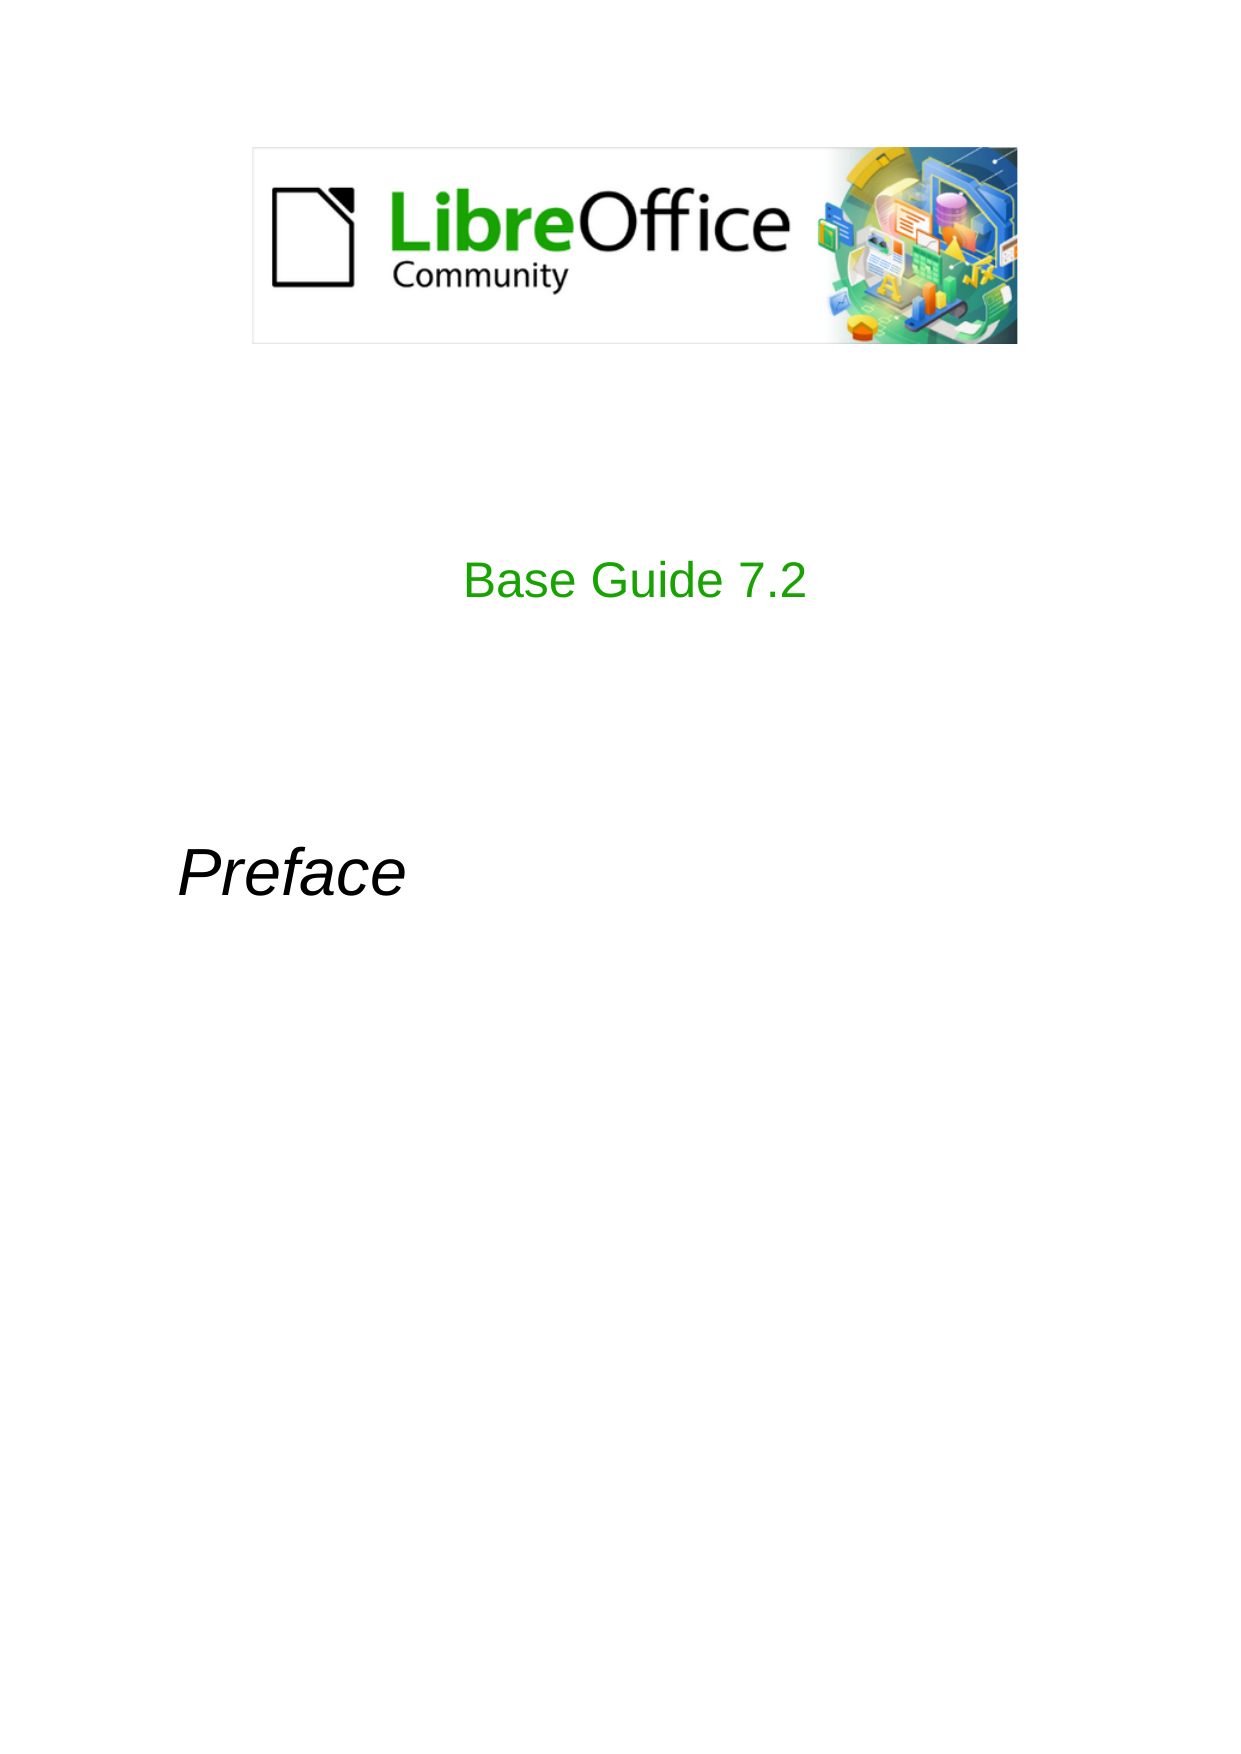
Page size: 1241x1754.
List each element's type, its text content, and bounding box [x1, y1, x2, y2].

text Base Guide 7.2 [177, 550, 1093, 608]
title Preface [177, 833, 1093, 909]
picture [252, 147, 1018, 344]
